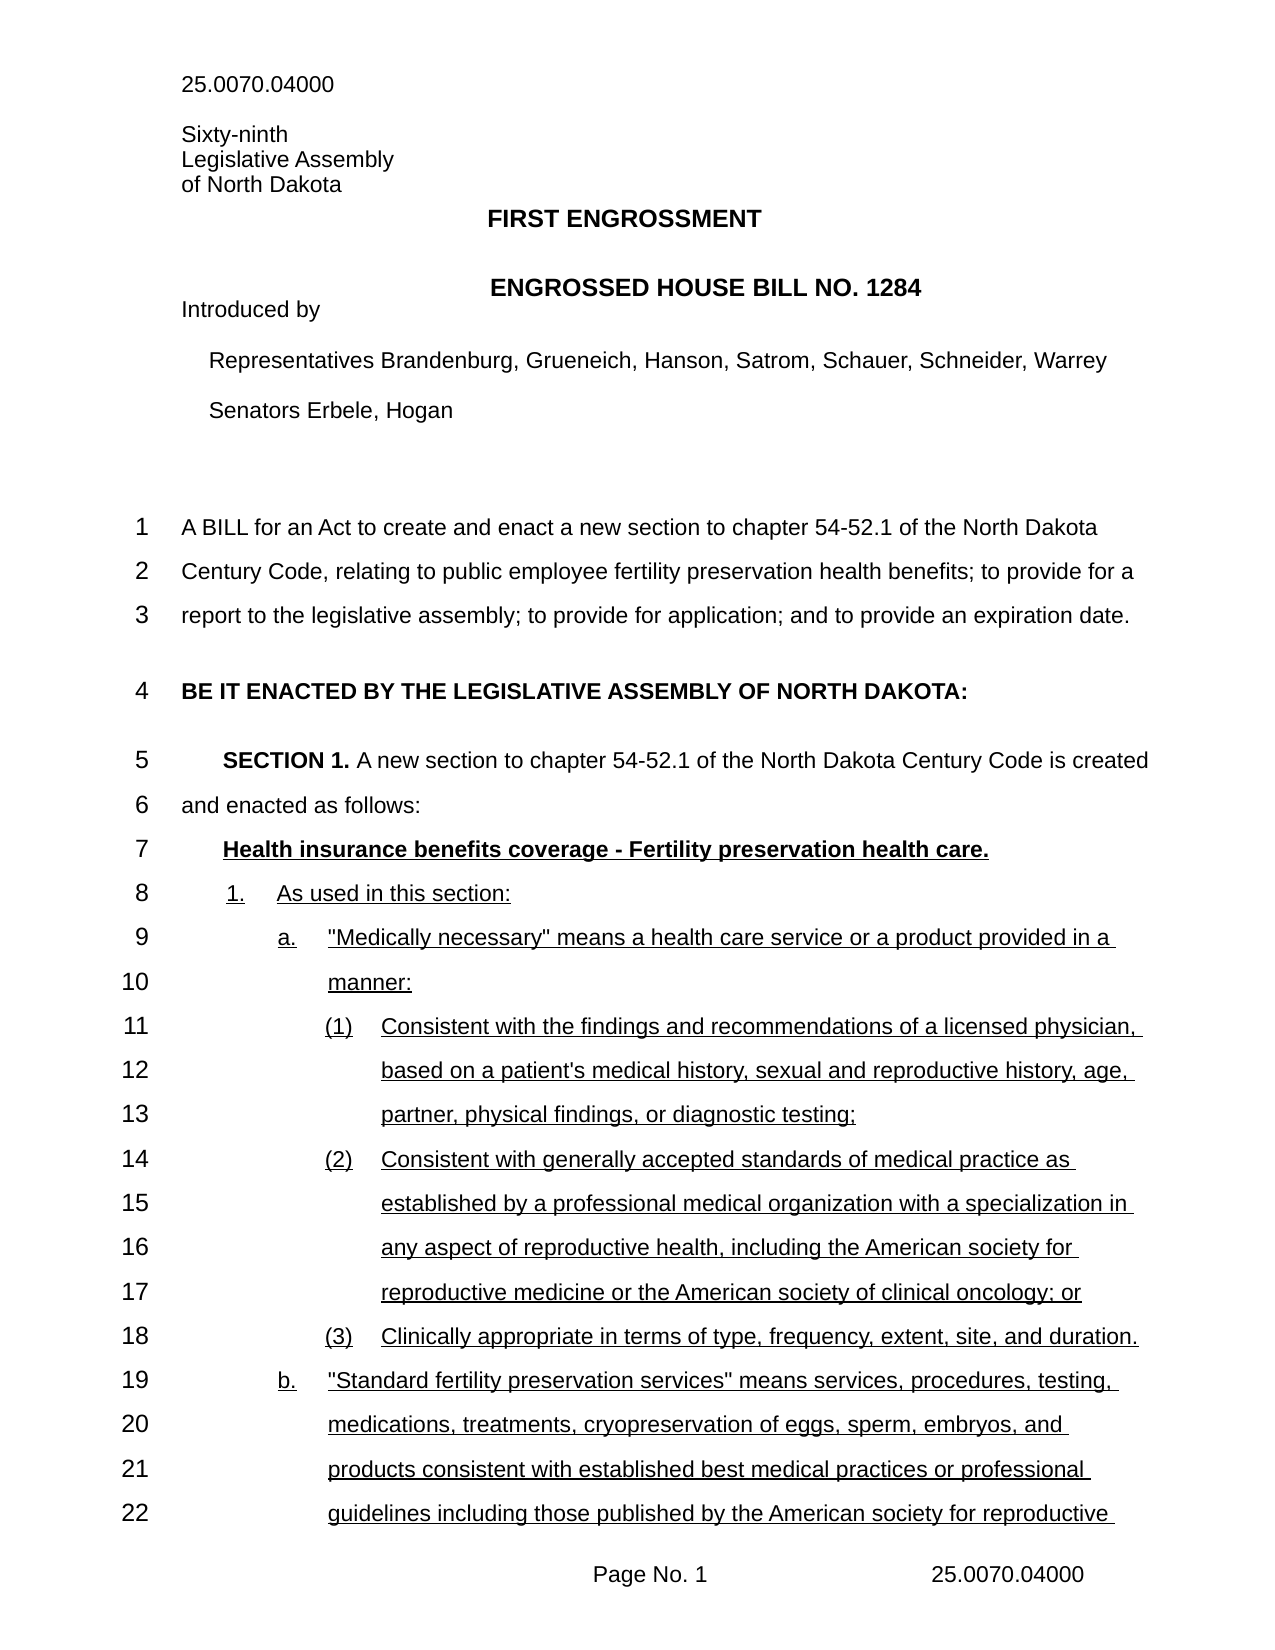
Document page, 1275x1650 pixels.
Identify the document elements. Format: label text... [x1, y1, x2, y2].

text b. "Standard fertility preservation services" means services, procedures, testing, medications, treatments, cryopreservation of eggs, sperm, embryos, and products consistent with established best medical practices or professional guidelines including those published by the American society for reproductive [181, 1353, 1154, 1530]
text 1. As used in this section: [181, 866, 1154, 910]
text Legislative Assembly [181, 148, 1154, 173]
text a. "Medically necessary" means a health care service or a product provided in a manner: [181, 910, 1154, 999]
text BE IT ENACTED BY THE LEGISLATIVE ASSEMBLY OF NORTH DAKOTA: [181, 664, 1154, 708]
text (3) Clinically appropriate in terms of type, frequency, extent, site, and duration. [181, 1309, 1154, 1353]
title A BILL for an Act to create and enact a new section to chapter 54-52.1 of the North Dakota Century Code, relating to public employee fertility preservation health benefits; to provide for a report to the legislative assembly; to provide for application; and to provide an expiration date. [181, 500, 1154, 633]
text Introduced by [181, 298, 1154, 323]
text Sixty-ninth [181, 123, 1154, 148]
text SECTION 1. A new section to chapter 54‑52.1 of the North Dakota Century Code is created and enacted as follows: [181, 733, 1154, 822]
title ENGROSSED House BILL NO. 1284 [490, 272, 921, 301]
text 25.0070.04000 [181, 73, 1154, 98]
text (1) Consistent with the findings and recommendations of a licensed physician, based on a patient's medical history, sexual and reproductive history, age, partner, physical findings, or diagnostic testing; [181, 999, 1154, 1132]
title FIRST ENGROSSMENT [487, 206, 762, 233]
text of North Dakota [181, 173, 1154, 198]
text Senators Erbele, Hogan [208, 400, 1154, 423]
subtitle Health insurance benefits coverage ‑ Fertility preservation health care. [181, 822, 1154, 866]
text Representatives Brandenburg, Grueneich, Hanson, Satrom, Schauer, Schneider, Warrey [208, 350, 1154, 373]
text (2) Consistent with generally accepted standards of medical practice as established by a professional medical organization with a specialization in any aspect of reproductive health, including the American society for reproductive medicine or the American society of clinical oncology; or [181, 1132, 1154, 1309]
